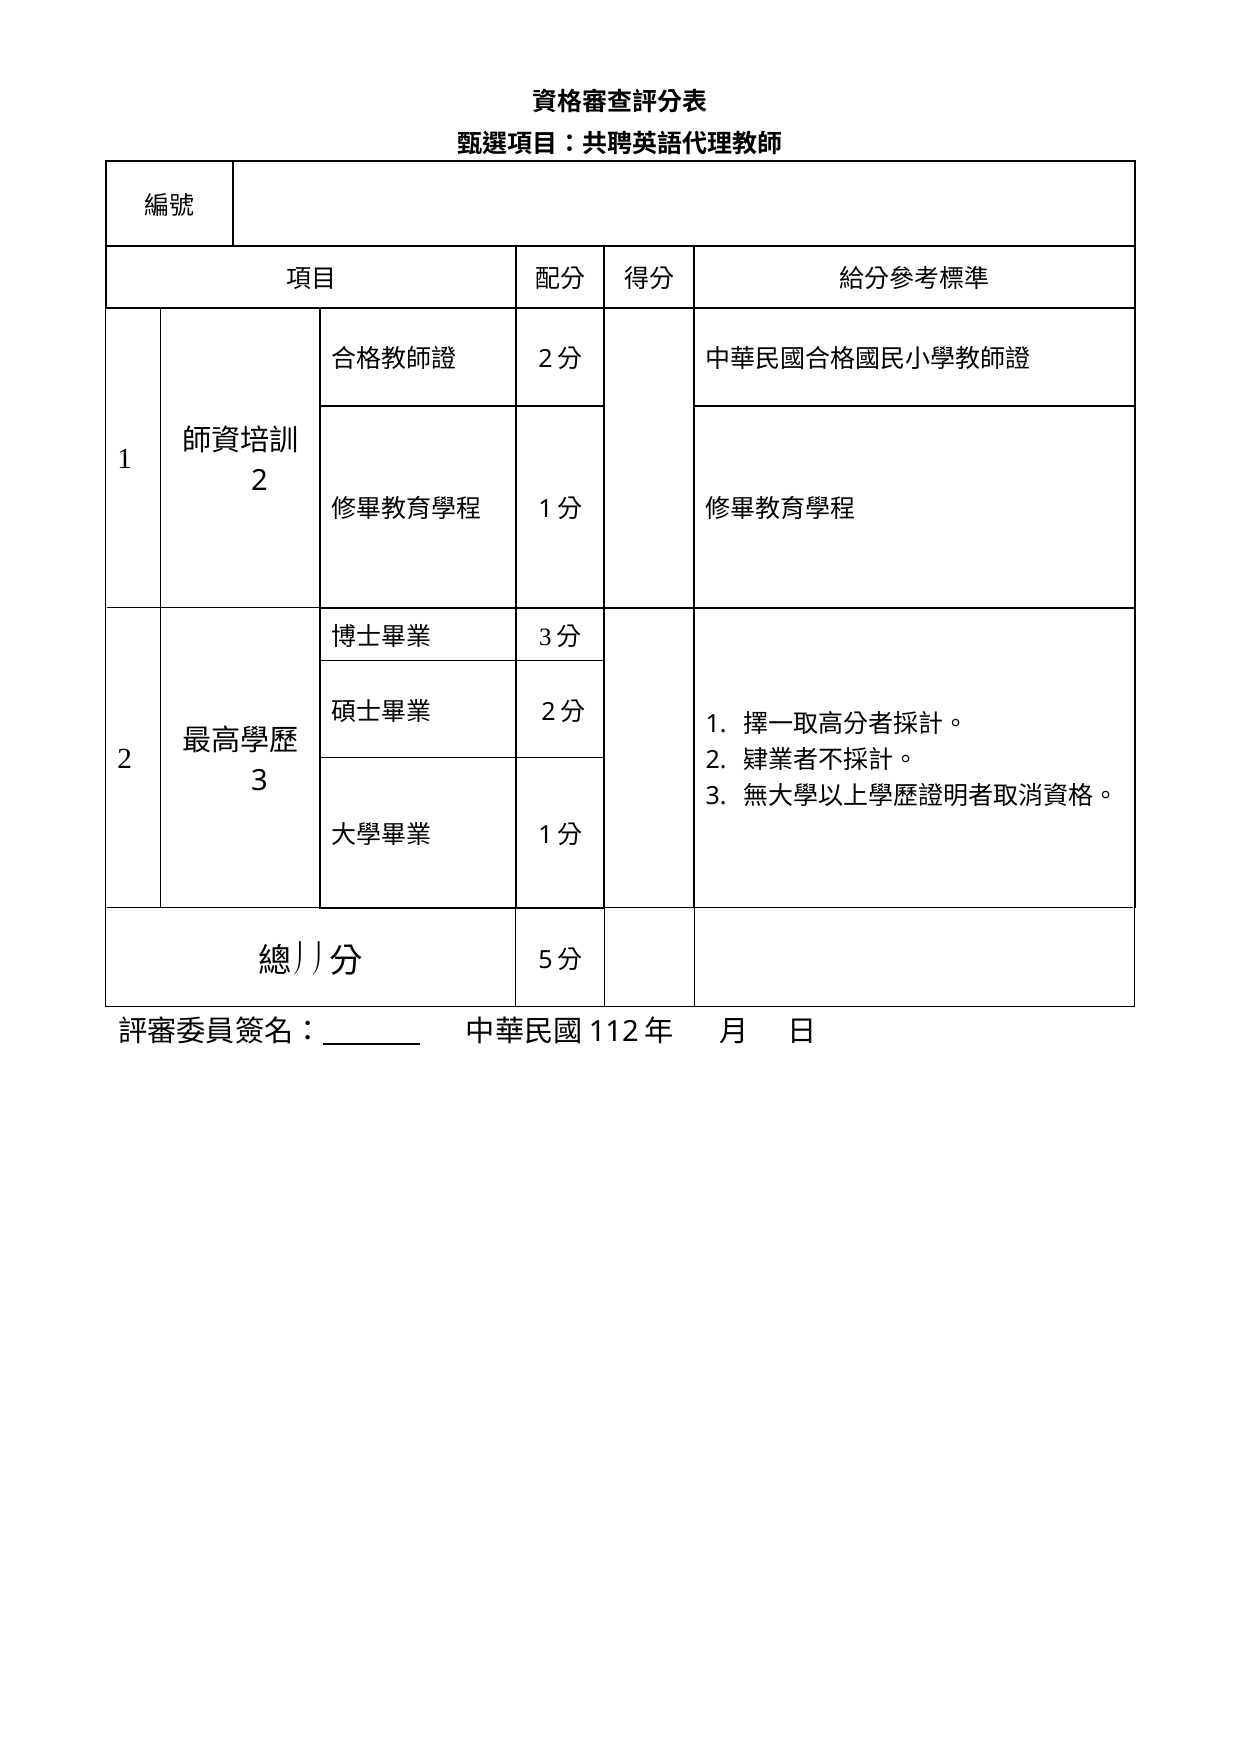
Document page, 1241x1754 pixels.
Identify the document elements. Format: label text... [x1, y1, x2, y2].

table_cell 2分 [517, 661, 603, 757]
table_cell 3分 [517, 609, 603, 660]
table_cell 博士畢業 [321, 609, 515, 660]
table_cell 最高學歷 3 [161, 608, 319, 907]
table_cell 中華民國合格國民小學教師證 [695, 309, 1134, 404]
table_cell 2 [106, 607, 160, 907]
table_cell 修畢教育學程 [695, 407, 1134, 607]
table_cell 總  分 [106, 907, 515, 1006]
table_cell [695, 907, 1134, 1006]
table_cell 1分 [517, 758, 603, 907]
text 甄選項目：共聘英語代理教師 [118, 118, 1122, 160]
table_cell 得分 [605, 247, 693, 307]
table_cell [605, 609, 693, 907]
table_cell 項目 [107, 247, 515, 307]
table_cell 配分 [517, 247, 603, 307]
table_cell 1 [106, 309, 160, 607]
table_cell 2分 [517, 309, 603, 404]
text 資格審查評分表 [118, 77, 1122, 118]
table_cell 給分參考標準 [695, 247, 1134, 307]
table_cell 5分 [516, 909, 604, 1006]
table_cell 碩士畢業 [321, 661, 515, 757]
table_cell 師資培訓 2 [161, 309, 319, 607]
table_cell 修畢教育學程 [321, 407, 515, 607]
table_cell 擇一取高分者採計。 肄業者不採計。 無大學以上學歷證明者取消資格。 [695, 609, 1134, 907]
table_header [234, 162, 1134, 245]
table_cell 大學畢業 [321, 758, 515, 907]
table_header 編號 [107, 162, 232, 245]
table_cell [605, 309, 693, 607]
table_cell 合格教師證 [321, 309, 515, 404]
table_cell 1分 [517, 407, 603, 607]
text 評審委員簽名： 中華民國112年 月 日 [118, 1007, 1107, 1049]
table_cell [605, 908, 694, 1006]
